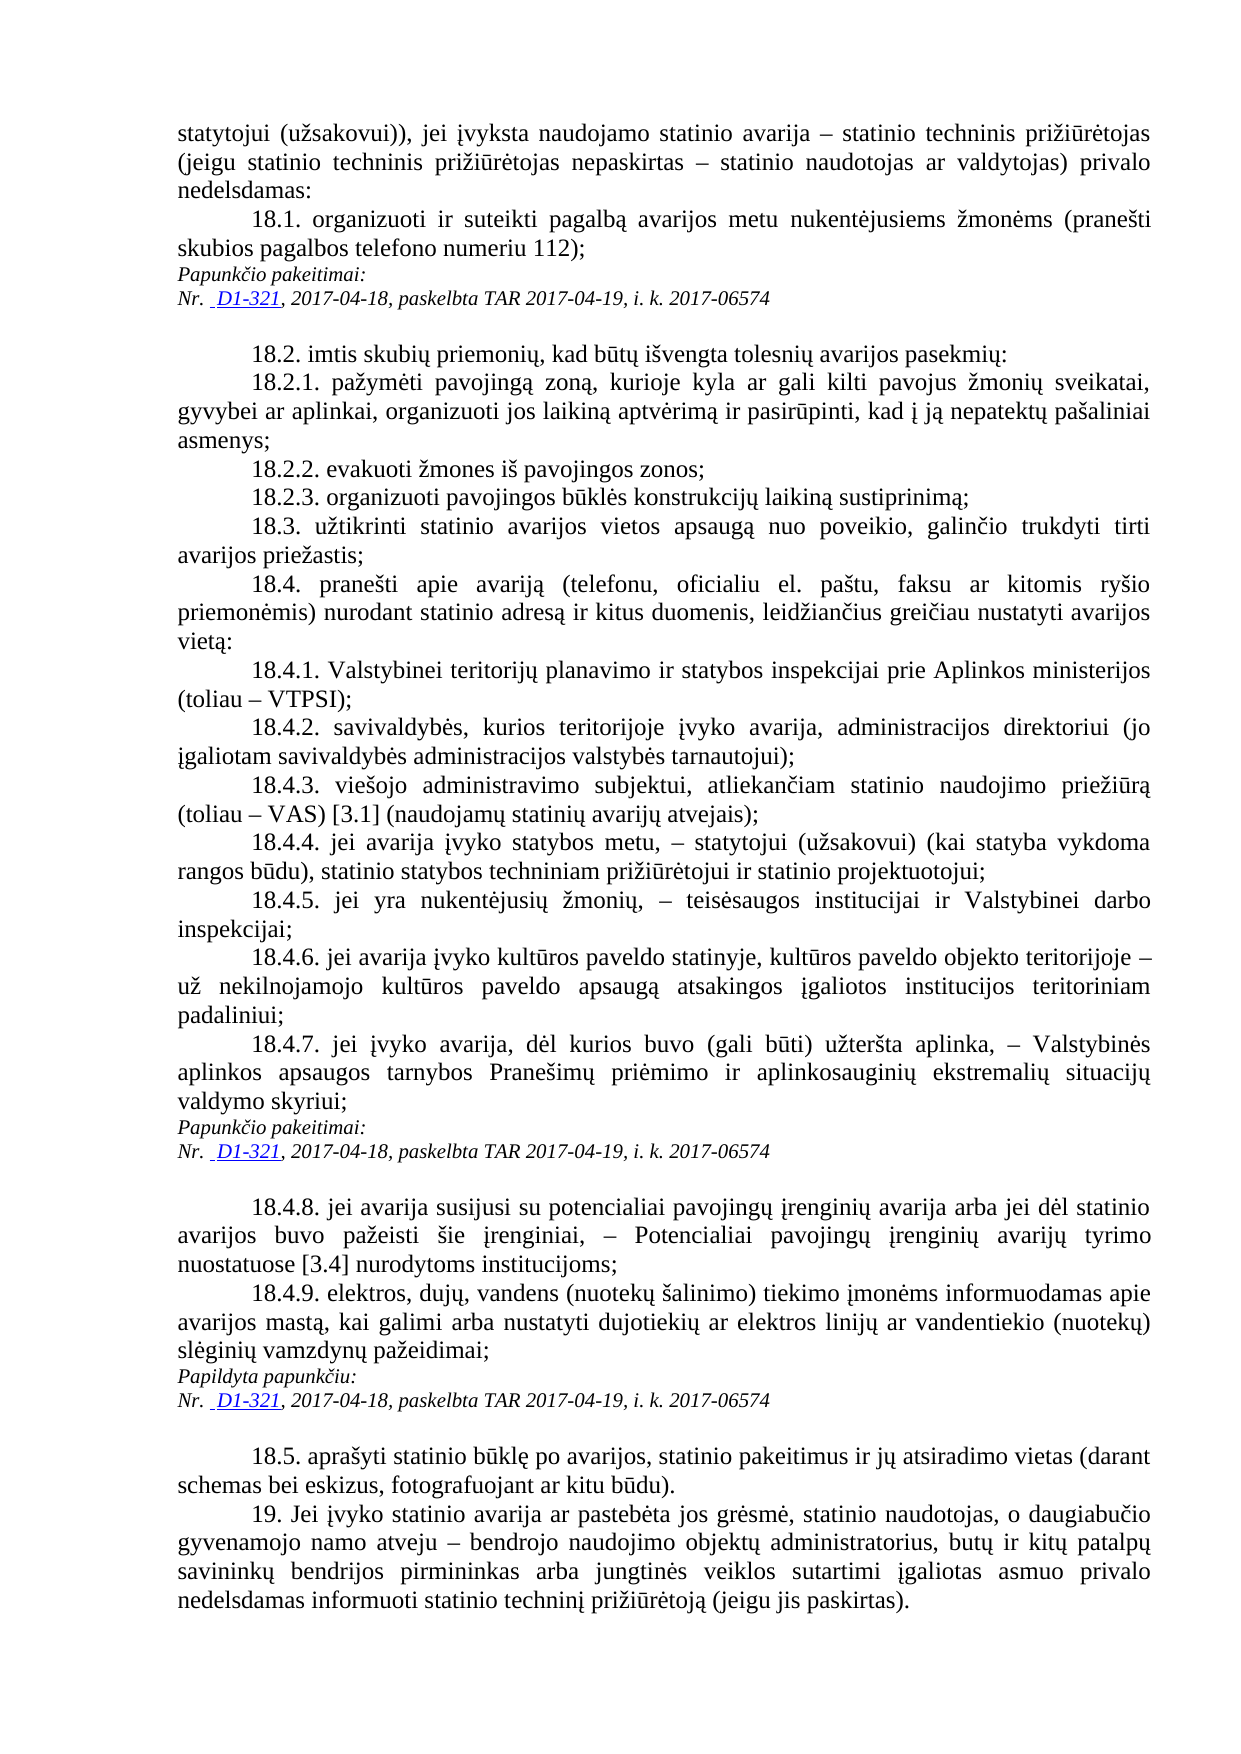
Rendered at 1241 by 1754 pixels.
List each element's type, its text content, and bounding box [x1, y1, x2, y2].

text 18.5. aprašyti statinio būklę po avarijos, statinio pakeitimus ir jų atsiradimo vietas (darant schemas bei eskizus, fotografuojant ar kitu būdu). [177, 1441, 1152, 1499]
text 18.2.1. pažymėti pavojingą zoną, kurioje kyla ar gali kilti pavojus žmonių sveikatai, gyvybei ar aplinkai, organizuoti jos laikiną aptvėrimą ir pasirūpinti, kad į ją nepatektų pašaliniai asmenys; [177, 367, 1152, 454]
text 18.4.8. jei avarija susijusi su potencialiai pavojingų įrenginių avarija arba jei dėl statinio avarijos buvo pažeisti šie įrenginiai, – Potencialiai pavojingų įrenginių avarijų tyrimo nuostatuose [3.4] nurodytoms institucijoms; [177, 1192, 1152, 1278]
text 18.1. organizuoti ir suteikti pagalbą avarijos metu nukentėjusiems žmonėms (pranešti skubios pagalbos telefono numeriu 112); [177, 204, 1152, 262]
text 18.4.3. viešojo administravimo subjektui, atliekančiam statinio naudojimo priežiūrą (toliau – VAS) [3.1] (naudojamų statinių avarijų atvejais); [177, 770, 1152, 827]
text 18.4.1. Valstybinei teritorijų planavimo ir statybos inspekcijai prie Aplinkos ministerijos (toliau – VTPSI); [177, 655, 1152, 712]
text Nr. D1-321, 2017-04-18, paskelbta TAR 2017-04-19, i. k. 2017-06574 [177, 1388, 1152, 1412]
text statytojui (užsakovui)), jei įvyksta naudojamo statinio avarija – statinio techninis prižiūrėtojas (jeigu statinio techninis prižiūrėtojas nepaskirtas – statinio naudotojas ar valdytojas) privalo nedelsdamas: [177, 118, 1152, 204]
text 18.4.4. jei avarija įvyko statybos metu, – statytojui (užsakovui) (kai statyba vykdoma rangos būdu), statinio statybos techniniam prižiūrėtojui ir statinio projektuotojui; [177, 827, 1152, 885]
text 18.4.9. elektros, dujų, vandens (nuotekų šalinimo) tiekimo įmonėms informuodamas apie avarijos mastą, kai galimi arba nustatyti dujotiekių ar elektros linijų ar vandentiekio (nuotekų) slėginių vamzdynų pažeidimai; [177, 1278, 1152, 1364]
text 18.4.7. jei įvyko avarija, dėl kurios buvo (gali būti) užteršta aplinka, – Valstybinės aplinkos apsaugos tarnybos Pranešimų priėmimo ir aplinkosauginių ekstremalių situacijų valdymo skyriui; [177, 1029, 1152, 1115]
text Papildyta papunkčiu: [177, 1364, 1152, 1388]
text 18.2. imtis skubių priemonių, kad būtų išvengta tolesnių avarijos pasekmių: [177, 339, 1152, 367]
text 18.4.2. savivaldybės, kurios teritorijoje įvyko avarija, administracijos direktoriui (jo įgaliotam savivaldybės administracijos valstybės tarnautojui); [177, 712, 1152, 770]
text 18.4.6. jei avarija įvyko kultūros paveldo statinyje, kultūros paveldo objekto teritorijoje – už nekilnojamojo kultūros paveldo apsaugą atsakingos įgaliotos institucijos teritoriniam padaliniui; [177, 942, 1152, 1029]
text Nr. D1-321, 2017-04-18, paskelbta TAR 2017-04-19, i. k. 2017-06574 [177, 1139, 1152, 1163]
text 18.2.3. organizuoti pavojingos būklės konstrukcijų laikiną sustiprinimą; [177, 482, 1152, 511]
text Nr. D1-321, 2017-04-18, paskelbta TAR 2017-04-19, i. k. 2017-06574 [177, 286, 1152, 310]
text Papunkčio pakeitimai: [177, 262, 1152, 286]
text 18.4.5. jei yra nukentėjusių žmonių, – teisėsaugos institucijai ir Valstybinei darbo inspekcijai; [177, 885, 1152, 942]
text 18.2.2. evakuoti žmones iš pavojingos zonos; [177, 454, 1152, 482]
text 18.4. pranešti apie avariją (telefonu, oficialiu el. paštu, faksu ar kitomis ryšio priemonėmis) nurodant statinio adresą ir kitus duomenis, leidžiančius greičiau nustatyti avarijos vietą: [177, 569, 1152, 655]
text 18.3. užtikrinti statinio avarijos vietos apsaugą nuo poveikio, galinčio trukdyti tirti avarijos priežastis; [177, 511, 1152, 569]
text 19. Jei įvyko statinio avarija ar pastebėta jos grėsmė, statinio naudotojas, o daugiabučio gyvenamojo namo atveju – bendrojo naudojimo objektų administratorius, butų ir kitų patalpų savininkų bendrijos pirmininkas arba jungtinės veiklos sutartimi įgaliotas asmuo privalo nedelsdamas informuoti statinio techninį prižiūrėtoją (jeigu jis paskirtas). [177, 1499, 1152, 1614]
text Papunkčio pakeitimai: [177, 1115, 1152, 1139]
